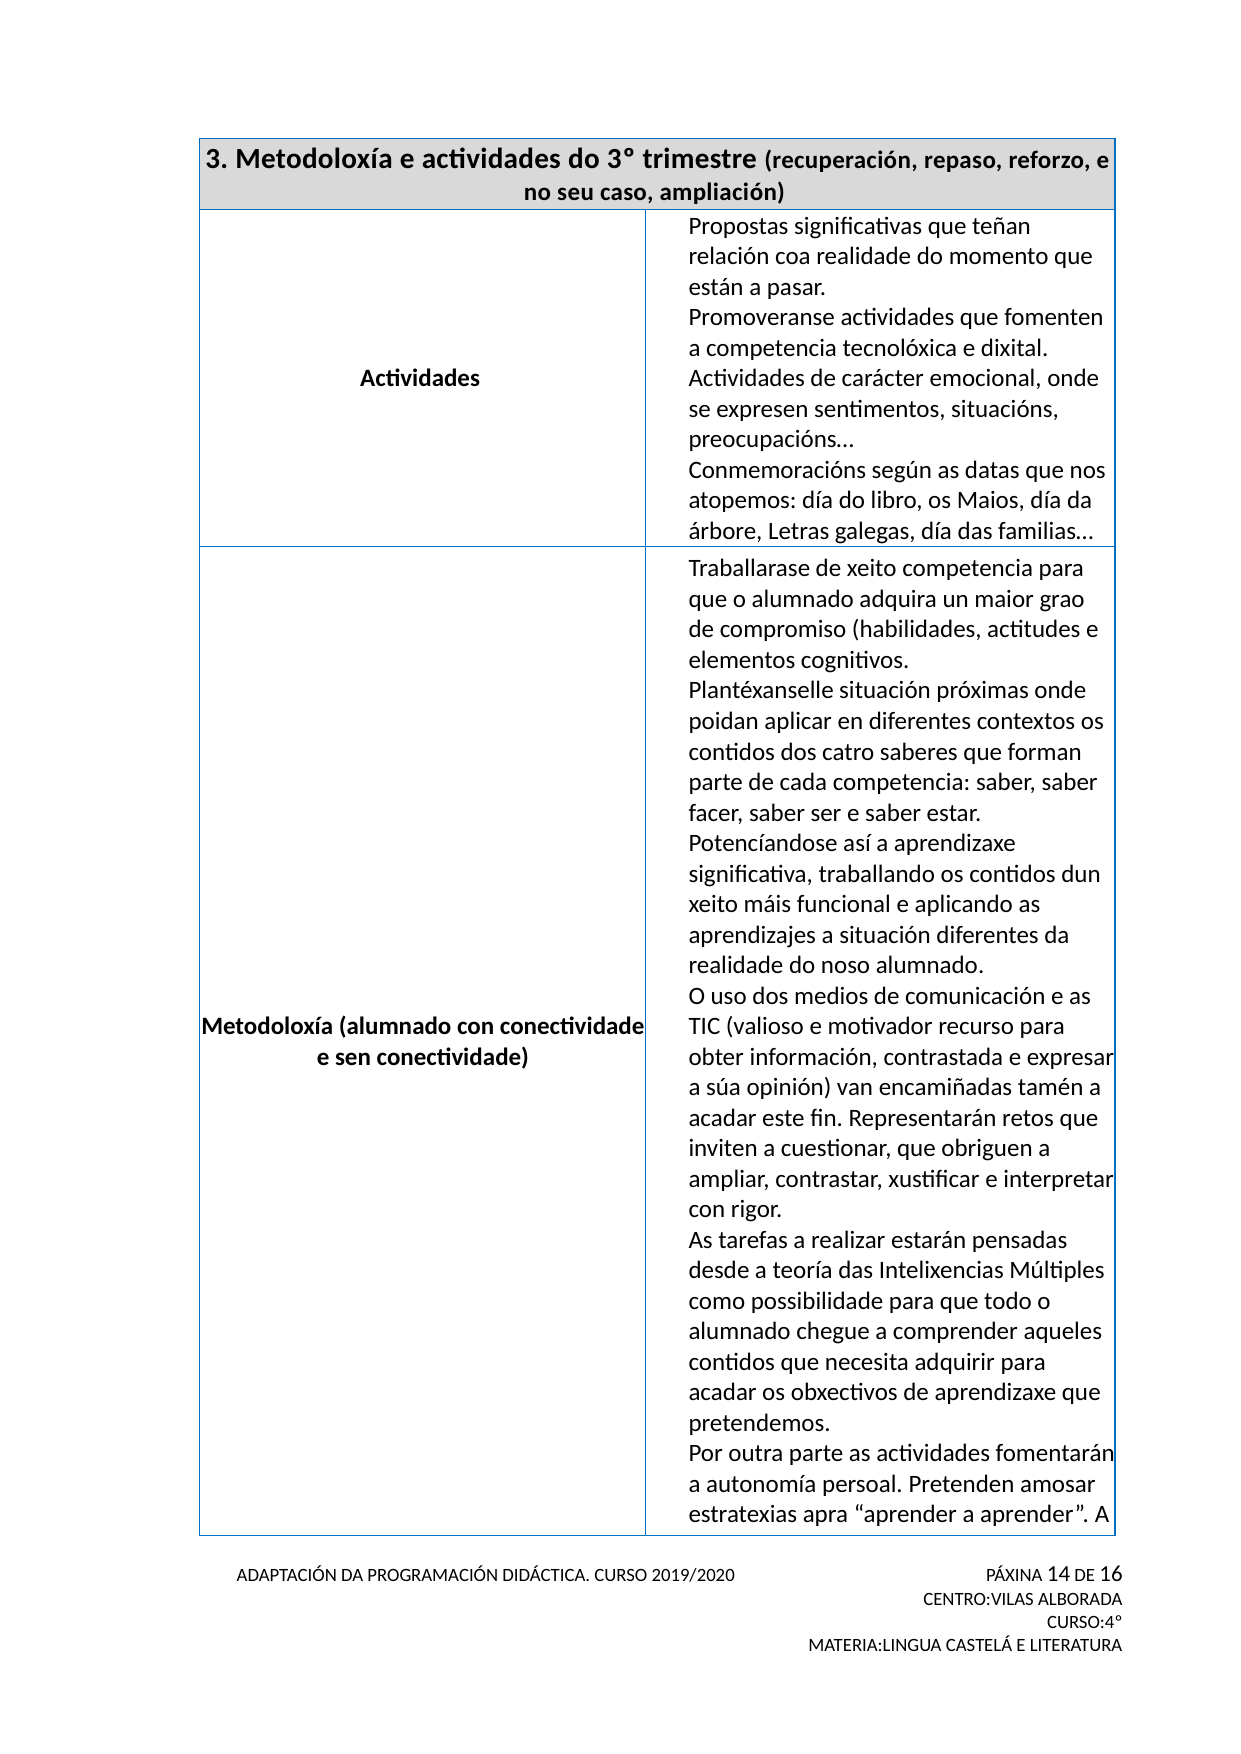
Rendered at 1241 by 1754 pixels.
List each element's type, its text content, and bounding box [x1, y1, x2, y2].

table_cell Actividades [200, 210, 645, 546]
table_cell Propostas significativas que teñan relación coa realidade do momento que están a pasar. Promoveranse actividades que fomenten a competencia tecnolóxica e dixital. Actividades de carácter emocional, onde se expresen sentimentos, situacións, preocupacións… Conmemoracións según as datas que nos atopemos: día do libro, os Maios, día da árbore, Letras galegas, día das familias… [646, 210, 1114, 546]
table_cell Metodoloxía (alumnado con conectividade e sen conectividade) [200, 547, 645, 1535]
table_cell Traballarase de xeito competencia para que o alumnado adquira un maior grao de compromiso (habilidades, actitudes e elementos cognitivos. Plantéxanselle situación próximas onde poidan aplicar en diferentes contextos os contidos dos catro saberes que forman parte de cada competencia: saber, saber facer, saber ser e saber estar. Potencíandose así a aprendizaxe significativa, traballando os contidos dun xeito máis funcional e aplicando as aprendizajes a situación diferentes da realidade do noso alumnado. O uso dos medios de comunicación e as TIC (valioso e motivador recurso para obter información, contrastada e expresar a súa opinión) van encamiñadas tamén a acadar este fin. Representarán retos que inviten a cuestionar, que obriguen a ampliar, contrastar, xustificar e interpretar con rigor. As tarefas a realizar estarán pensadas desde a teoría das Intelixencias Múltiples como possibilidade para que todo o alumnado chegue a comprender aqueles contidos que necesita adquirir para acadar os obxectivos de aprendizaxe que pretendemos. Por outra parte as actividades fomentarán a autonomía persoal. Pretenden amosar estratexias apra “aprender a aprender”. A [646, 547, 1114, 1535]
table_header 3. Metodoloxía e actividades do 3º trimestre (recuperación, repaso, reforzo, e no seu caso, ampliación) [200, 139, 1114, 209]
